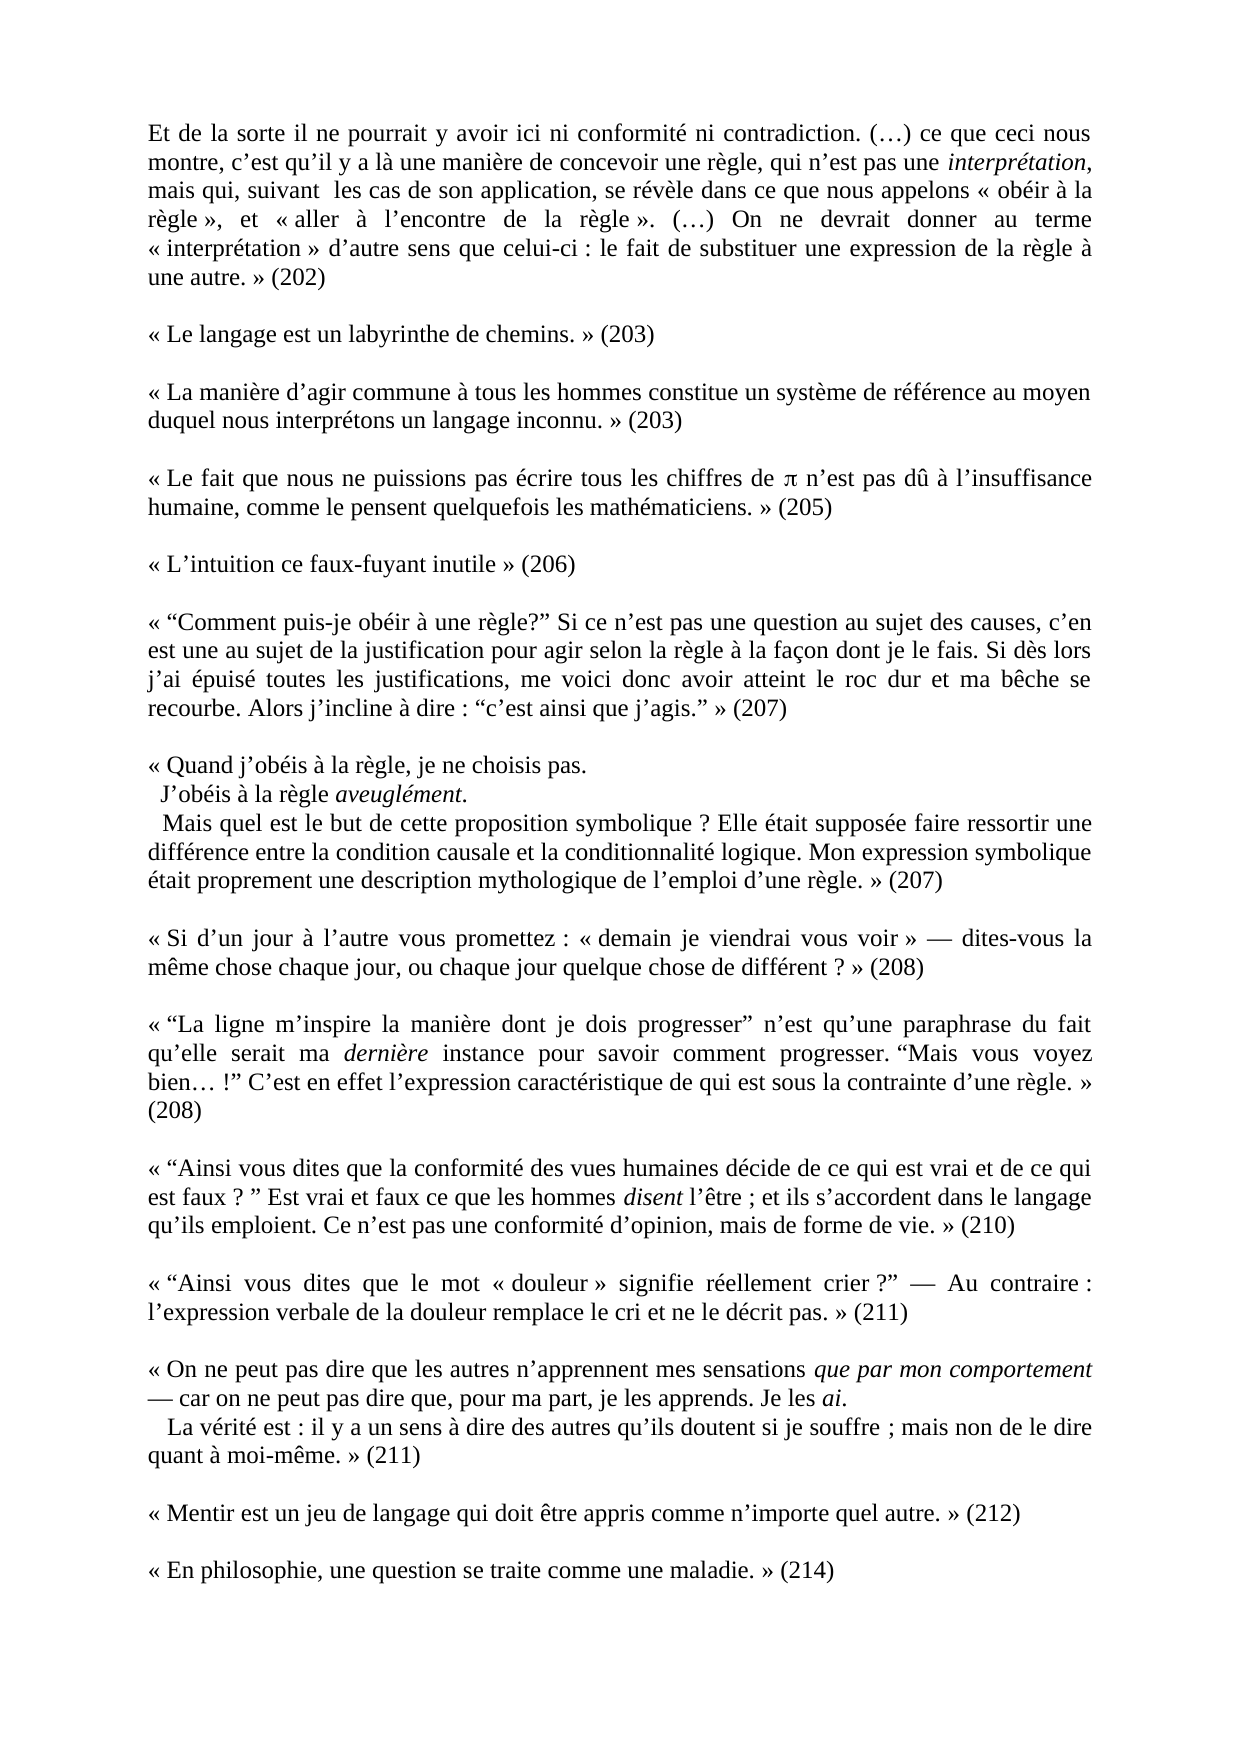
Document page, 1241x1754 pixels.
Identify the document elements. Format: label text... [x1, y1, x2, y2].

text « “Comment puis-je obéir à une règle?” Si ce n’est pas une question au sujet des causes, c’en est une au sujet de la justification pour agir selon la règle à la façon dont je le fais. Si dès lors j’ai épuisé toutes les justifications, me voici donc avoir atteint le roc dur et ma bêche se recourbe. Alors j’incline à dire : “c’est ainsi que j’agis.” » (207) [148, 607, 1092, 722]
text « Mentir est un jeu de langage qui doit être appris comme n’importe quel autre. » (212) [148, 1498, 1092, 1527]
text « Le langage est un labyrinthe de chemins. » (203) [148, 319, 1092, 348]
text Mais quel est le but de cette proposition symbolique ? Elle était supposée faire ressortir une différence entre la condition causale et la conditionnalité logique. Mon expression symbolique était proprement une description mythologique de l’emploi d’une règle. » (207) [148, 808, 1092, 894]
text J’obéis à la règle aveuglément. [148, 779, 1092, 808]
text Et de la sorte il ne pourrait y avoir ici ni conformité ni contradiction. (…) ce que ceci nous montre, c’est qu’il y a là une manière de concevoir une règle, qui n’est pas une interprétation, mais qui, suivant les cas de son application, se révèle dans ce que nous appelons « obéir à la règle », et « aller à l’encontre de la règle ». (…) On ne devrait donner au terme « interprétation » d’autre sens que celui-ci : le fait de substituer une expression de la règle à une autre. » (202) [148, 118, 1092, 291]
text « L’intuition ce faux-fuyant inutile » (206) [148, 549, 1092, 578]
text « En philosophie, une question se traite comme une maladie. » (214) [148, 1556, 1092, 1584]
text « “Ainsi vous dites que la conformité des vues humaines décide de ce qui est vrai et de ce qui est faux ? ” Est vrai et faux ce que les hommes disent l’être ; et ils s’accordent dans le langage qu’ils emploient. Ce n’est pas une conformité d’opinion, mais de forme de vie. » (210) [148, 1153, 1092, 1239]
text « “La ligne m’inspire la manière dont je dois progresser” n’est qu’une paraphrase du fait qu’elle serait ma dernière instance pour savoir comment progresser. “Mais vous voyez bien… !” C’est en effet l’expression caractéristique de qui est sous la contrainte d’une règle. » (208) [148, 1009, 1092, 1124]
text « Si d’un jour à l’autre vous promettez : « demain je viendrai vous voir » — dites-vous la même chose chaque jour, ou chaque jour quelque chose de différent ? » (208) [148, 923, 1092, 981]
text « Le fait que nous ne puissions pas écrire tous les chiffres de  n’est pas dû à l’insuffisance humaine, comme le pensent quelquefois les mathématiciens. » (205) [148, 463, 1092, 521]
text « La manière d’agir commune à tous les hommes constitue un système de référence au moyen duquel nous interprétons un langage inconnu. » (203) [148, 377, 1092, 434]
text « Quand j’obéis à la règle, je ne choisis pas. [148, 751, 1092, 779]
text « “Ainsi vous dites que le mot « douleur » signifie réellement crier ?” — Au contraire : l’expression verbale de la douleur remplace le cri et ne le décrit pas. » (211) [148, 1268, 1092, 1326]
text « On ne peut pas dire que les autres n’apprennent mes sensations que par mon comportement — car on ne peut pas dire que, pour ma part, je les apprends. Je les ai. [148, 1354, 1092, 1412]
text La vérité est : il y a un sens à dire des autres qu’ils doutent si je souffre ; mais non de le dire quant à moi-même. » (211) [148, 1412, 1092, 1469]
